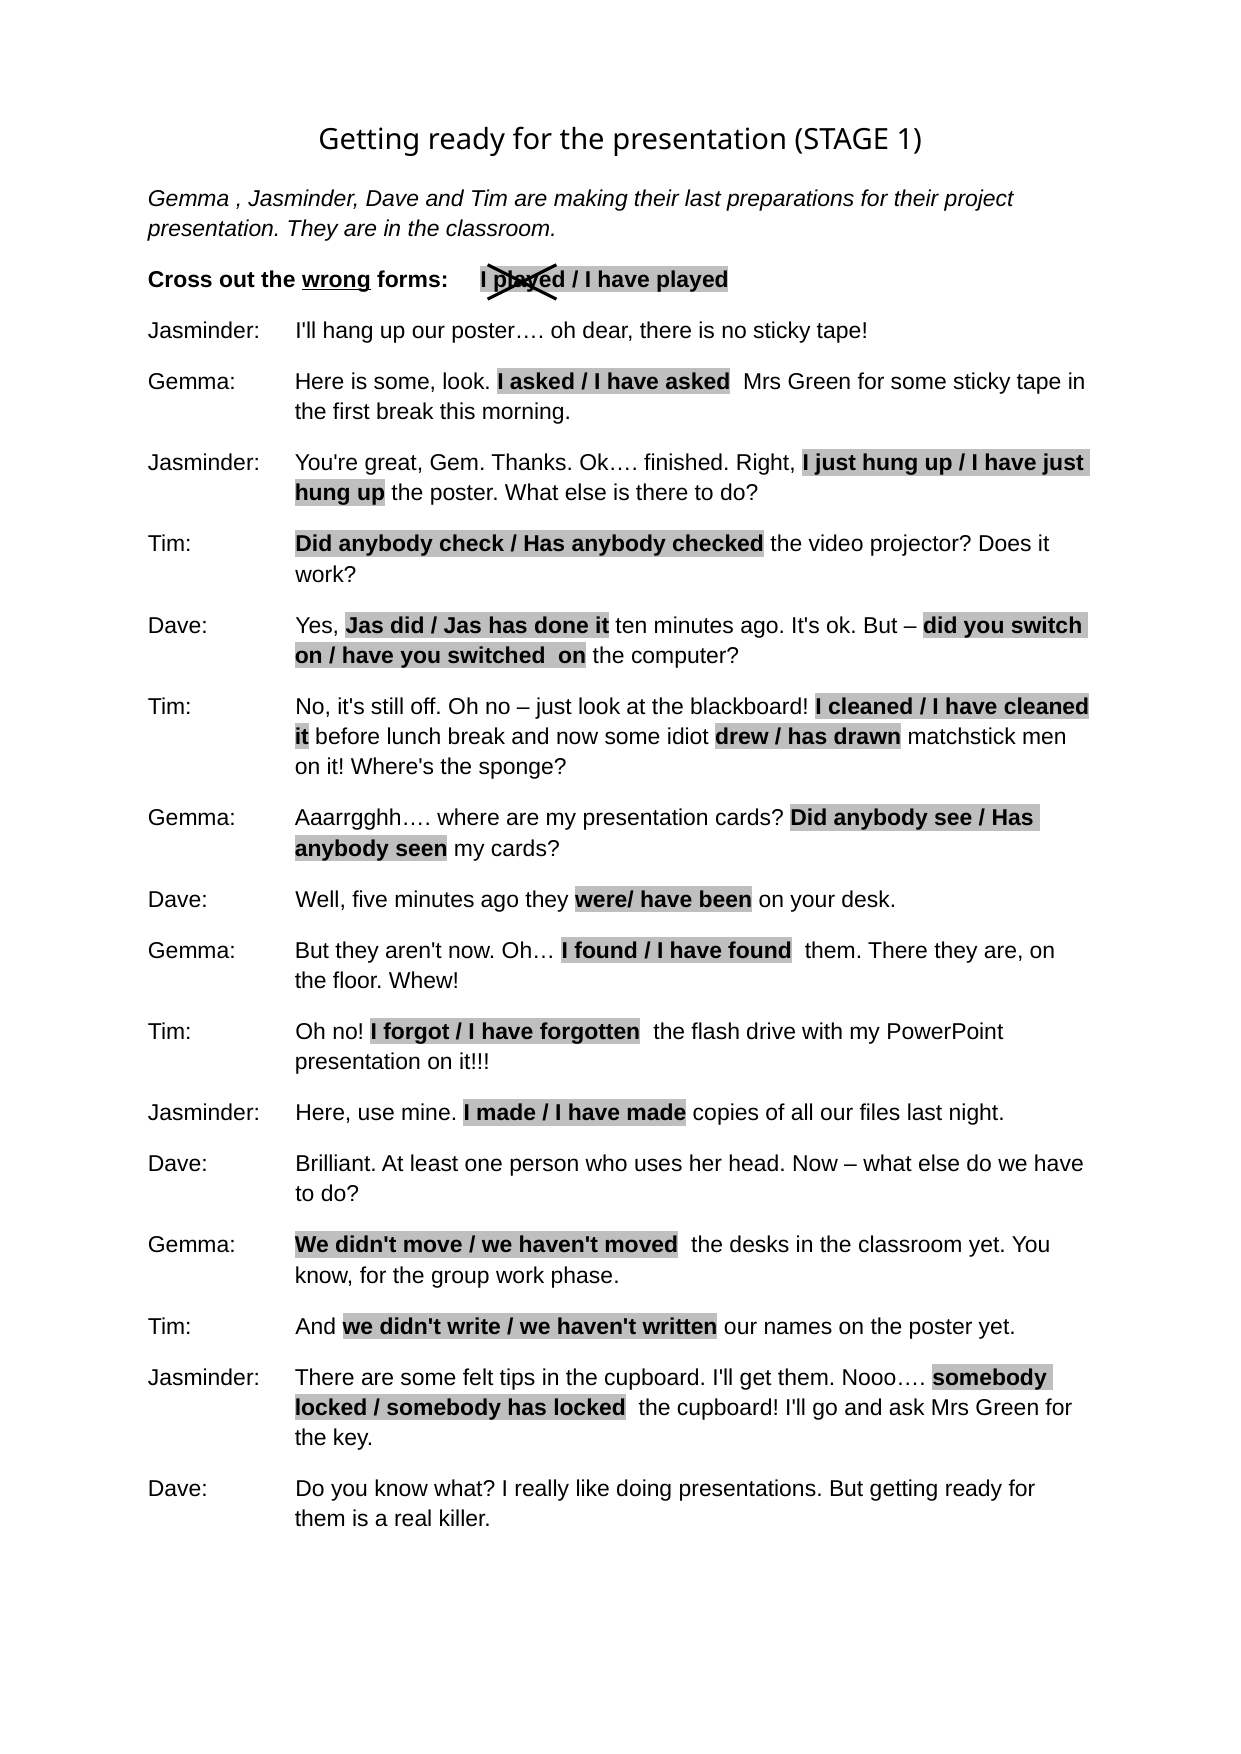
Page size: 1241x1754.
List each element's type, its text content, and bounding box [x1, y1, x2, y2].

text Jasminder: Here, use mine. I made / I have made copies of all our files last night. [148, 1099, 1092, 1126]
text Gemma , Jasminder, Dave and Tim are making their last preparations for their project presentation. They are in the classroom. [148, 184, 1092, 241]
text Jasminder: I'll hang up our poster…. oh dear, there is no sticky tape! [148, 317, 1092, 343]
text Dave: Well, five minutes ago they were/ have been on your desk. [148, 886, 1092, 912]
text Jasminder: You're great, Gem. Thanks. Ok…. finished. Right, I just hung up / I have just hung up the poster. What else is there to do? [148, 449, 1092, 506]
text Gemma: Aaarrgghh…. where are my presentation cards? Did anybody see / Has anybody seen my cards? [148, 804, 1092, 861]
text Gemma: But they aren't now. Oh… I found / I have found them. There they are, on the floor. Whew! [148, 937, 1092, 993]
text Dave: Yes, Jas did / Jas has done it ten minutes ago. It's ok. But – did you switch on / have you switched on the computer? [148, 612, 1092, 668]
text Jasminder: There are some felt tips in the cupboard. I'll get them. Nooo…. somebody locked / somebody has locked the cupboard! I'll go and ask Mrs Green for the key. [148, 1364, 1092, 1451]
text Dave: Brilliant. At least one person who uses her head. Now – what else do we have to do? [148, 1150, 1092, 1207]
text Getting ready for the presentation (STAGE 1) [148, 118, 1092, 158]
text Tim: Oh no! I forgot / I have forgotten the flash drive with my PowerPoint presentation on it!!! [148, 1018, 1092, 1074]
text Tim: Did anybody check / Has anybody checked the video projector? Does it work? [148, 530, 1092, 587]
text Gemma: Here is some, look. I asked / I have asked Mrs Green for some sticky tape in the first break this morning. [148, 368, 1092, 424]
text Cross out the wrong forms: I played / I have played [148, 266, 502, 292]
text Cross out the wrong forms: I played / I have played [535, 266, 1092, 292]
text Gemma: We didn't move / we haven't moved the desks in the classroom yet. You know, for the group work phase. [148, 1231, 1092, 1288]
text Dave: Do you know what? I really like doing presentations. But getting ready for them is a real killer. [148, 1475, 1092, 1532]
text Tim: No, it's still off. Oh no – just look at the blackboard! I cleaned / I have cleaned it before lunch break and now some idiot drew / has drawn matchstick men on it! Where's the sponge? [148, 693, 1092, 780]
text Tim: And we didn't write / we haven't written our names on the poster yet. [148, 1313, 1092, 1339]
